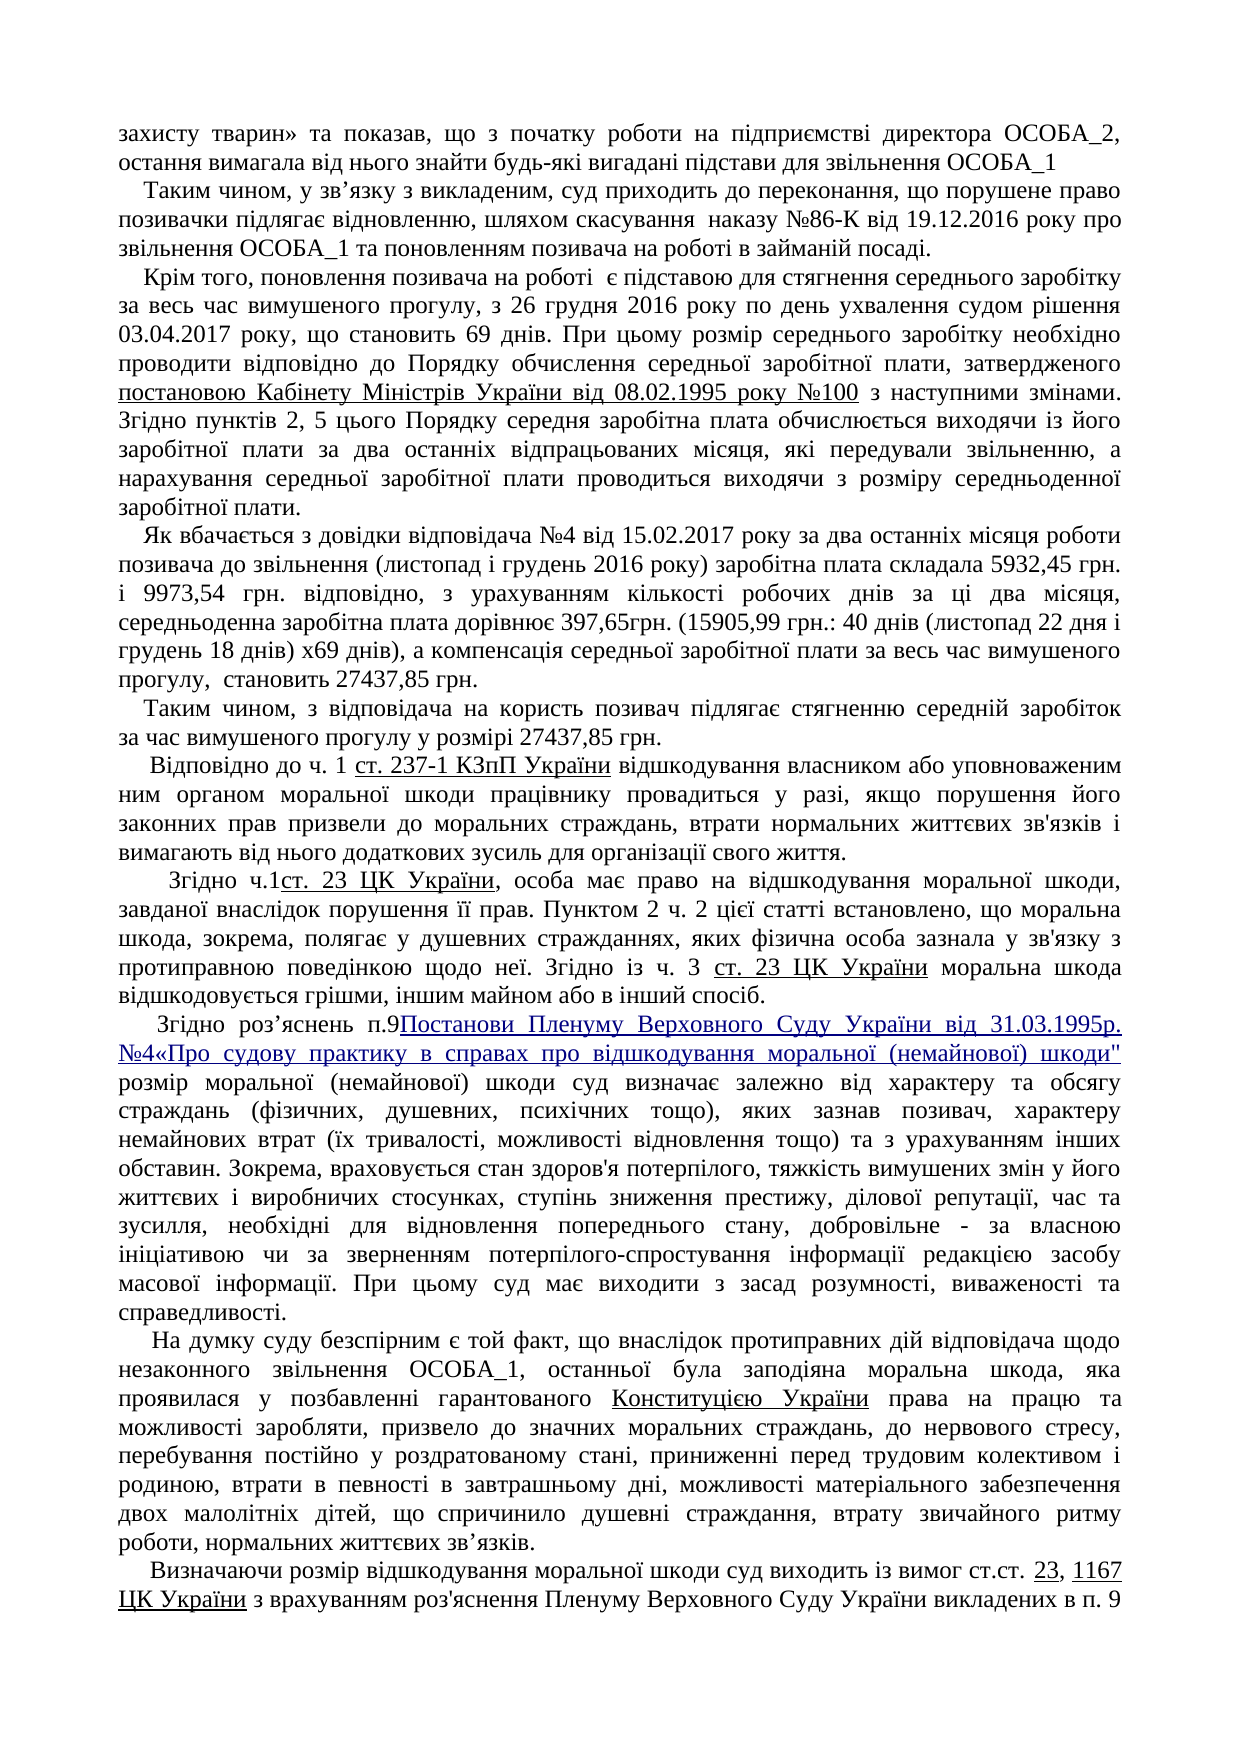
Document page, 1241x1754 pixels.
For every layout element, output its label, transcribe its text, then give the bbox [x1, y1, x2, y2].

text Згідно роз’яснень п.9Постанови Пленуму Верховного Суду України від 31.03.1995р. №4«Про судову практику в справах про відшкодування моральної (немайнової) шкоди" розмір моральної (немайнової) шкоди суд визначає залежно від характеру та обсягу страждань (фізичних, душевних, психічних тощо), яких зазнав позивач, характеру немайнових втрат (їх тривалості, можливості відновлення тощо) та з урахуванням інших обставин. Зокрема, враховується стан здоров'я потерпілого, тяжкість вимушених змін у його життєвих і виробничих стосунках, ступінь зниження престижу, ділової репутації, час та зусилля, необхідні для відновлення попереднього стану, добровільне - за власною ініціативою чи за зверненням потерпілого-спростування інформації редакцією засобу масової інформації. При цьому суд має виходити з засад розумності, виваженості та справедливості. [118, 1009, 1122, 1326]
text Таким чином, у зв’язку з викладеним, суд приходить до переконання, що порушене право позивачки підлягає відновленню, шляхом скасування наказу №86-К від 19.12.2016 року про звільнення ОСОБА_1 та поновленням позивача на роботі в займаній посаді. [118, 176, 1122, 262]
text Таким чином, з відповідача на користь позивач підлягає стягненню середній заробіток за час вимушеного прогулу у розмірі 27437,85 грн. [118, 693, 1122, 751]
text На думку суду безспірним є той факт, що внаслідок протиправних дій відповідача щодо незаконного звільнення ОСОБА_1, останньої була заподіяна моральна шкода, яка проявилася у позбавленні гарантованого Конституцією України права на працю та можливості заробляти, призвело до значних моральних страждань, до нервового стресу, перебування постійно у роздратованому стані, приниженні перед трудовим колективом і родиною, втрати в певності в завтрашньому дні, можливості матеріального забезпечення двох малолітніх дітей, що спричинило душевні страждання, втрату звичайного ритму роботи, нормальних життєвих зв’язків. [118, 1326, 1122, 1556]
text Визначаючи розмір відшкодування моральної шкоди суд виходить із вимог ст.ст. 23, 1167 ЦК України з врахуванням роз'яснення Пленуму Верховного Суду України викладених в п. 9 [118, 1556, 1122, 1613]
text Як вбачається з довідки відповідача №4 від 15.02.2017 року за два останніх місяця роботи позивача до звільнення (листопад і грудень 2016 року) заробітна плата складала 5932,45 грн. і 9973,54 грн. відповідно, з урахуванням кількості робочих днів за ці два місяця, середньоденна заробітна плата дорівнює 397,65грн. (15905,99 грн.: 40 днів (листопад 22 дня і грудень 18 днів) х69 днів), а компенсація середньої заробітної плати за весь час вимушеного прогулу, становить 27437,85 грн. [118, 521, 1122, 693]
text Відповідно до ч. 1 ст. 237-1 КЗпП України відшкодування власником або уповноваженим ним органом моральної шкоди працівнику провадиться у разі, якщо порушення його законних прав призвели до моральних страждань, втрати нормальних життєвих зв'язків і вимагають від нього додаткових зусиль для організації свого життя. [118, 751, 1122, 866]
text Крім того, поновлення позивача на роботі є підставою для стягнення середнього заробітку за весь час вимушеного прогулу, з 26 грудня 2016 року по день ухвалення судом рішення 03.04.2017 року, що становить 69 днів. При цьому розмір середнього заробітку необхідно проводити відповідно до Порядку обчислення середньої заробітної плати, затвердженого постановою Кабінету Міністрів України від 08.02.1995 року №100 з наступними змінами. Згідно пунктів 2, 5 цього Порядку середня заробітна плата обчислюється виходячи із його заробітної плати за два останніх відпрацьованих місяця, які передували звільненню, а нарахування середньої заробітної плати проводиться виходячи з розміру середньоденної заробітної плати. [118, 262, 1122, 521]
text захисту тварин» та показав, що з початку роботи на підприємстві директора ОСОБА_2, остання вимагала від нього знайти будь-які вигадані підстави для звільнення ОСОБА_1 [118, 118, 1122, 176]
text Згідно ч.1ст. 23 ЦК України, особа має право на відшкодування моральної шкоди, завданої внаслідок порушення її прав. Пунктом 2 ч. 2 цієї статті встановлено, що моральна шкода, зокрема, полягає у душевних стражданнях, яких фізична особа зазнала у зв'язку з протиправною поведінкою щодо неї. Згідно із ч. 3 ст. 23 ЦК України моральна шкода відшкодовується грішми, іншим майном або в інший спосіб. [118, 866, 1122, 1009]
